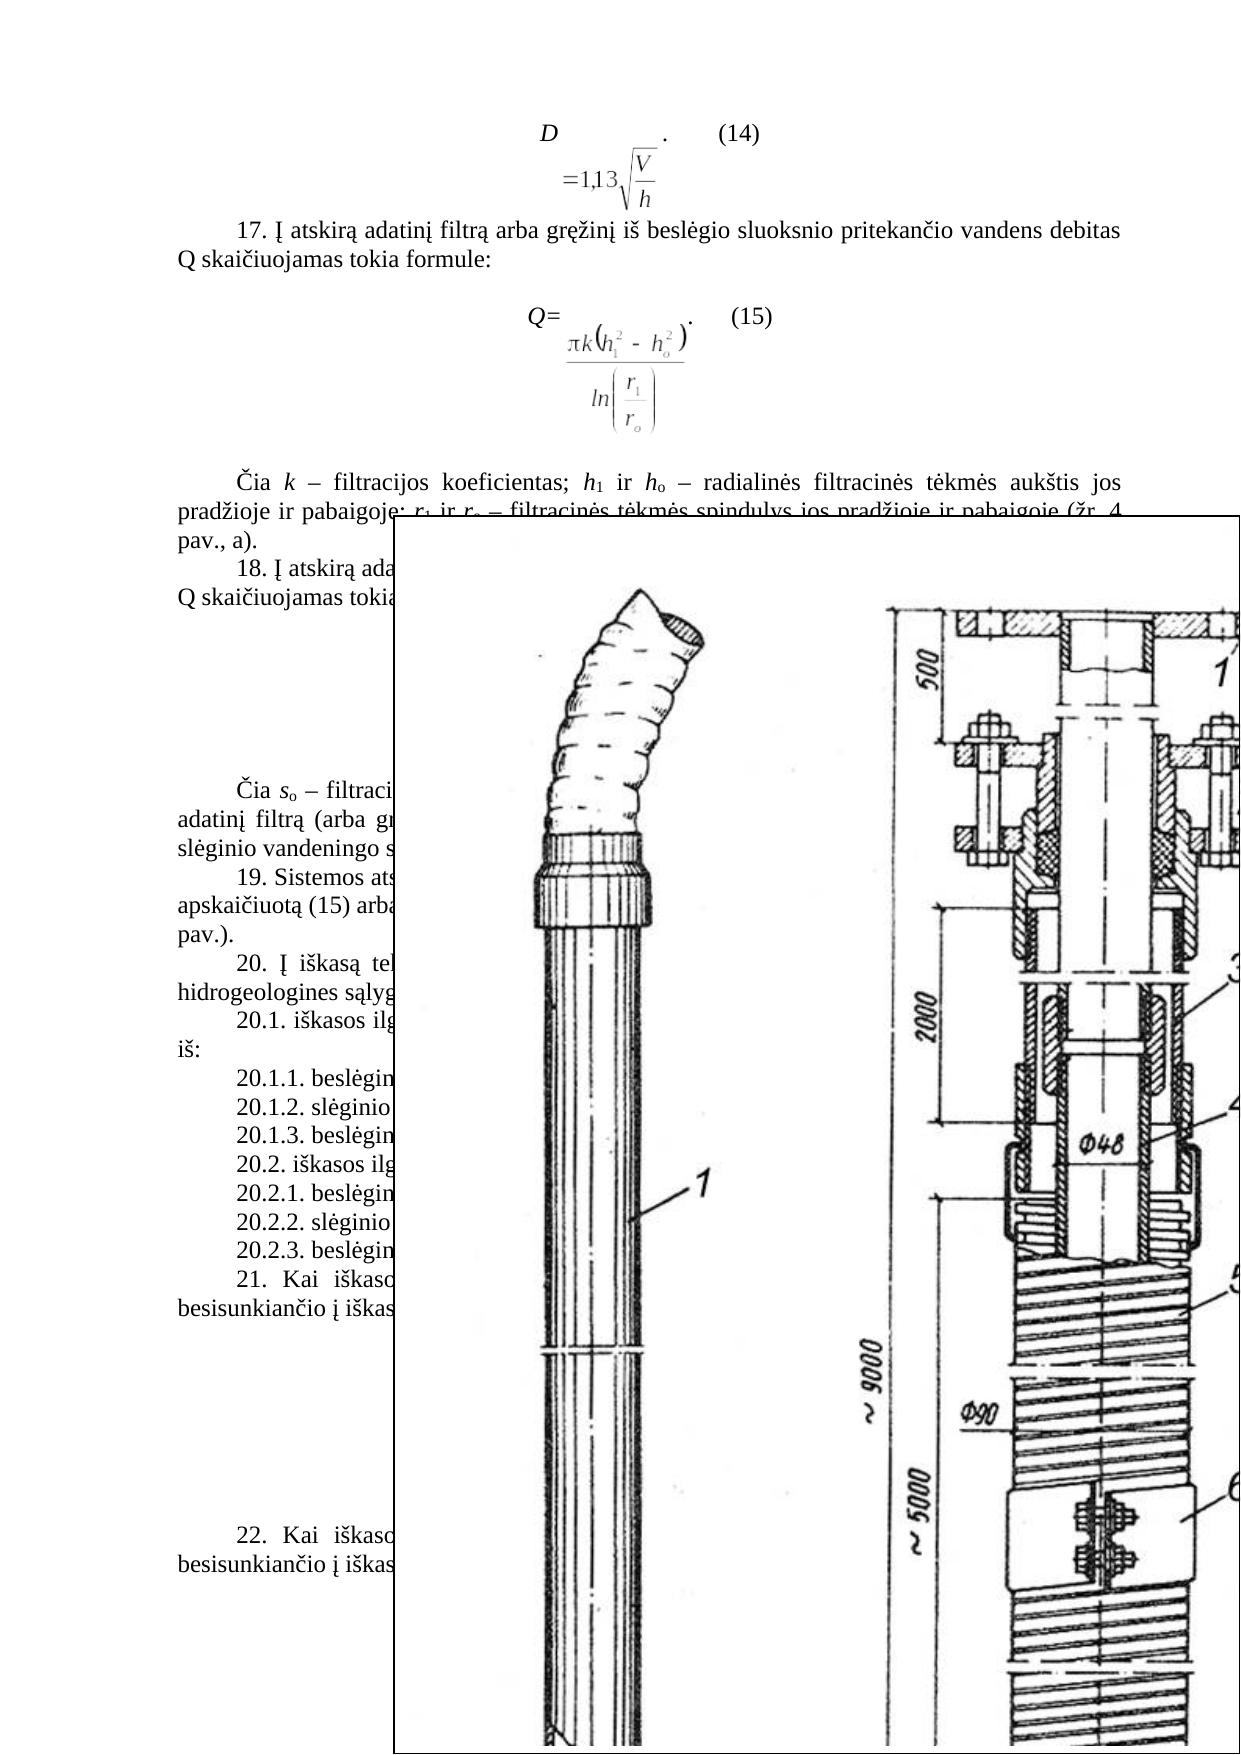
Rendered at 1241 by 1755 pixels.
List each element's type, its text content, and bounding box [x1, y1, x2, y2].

text D=1,13*(V/h)^1/2. (14) [177, 118, 1122, 215]
text 20.1.2. slėginio vandeningo sluoksnio; [177, 1092, 393, 1121]
text 20.1.3. beslėginio ir slėginio vandeningų sluoksnių; [177, 1121, 393, 1149]
text 20.2.1. beslėginio vandeningo sluoksnio; [177, 1178, 393, 1207]
text Čia so – filtracinės radialinės tėkmės pjezometrinio aukščio pažemėjimo dydis įėjime į adatinį filtrą (arba gręžinį); r1 – filtracinės tėkmės spindulys; ro – gręžinio spindulys; m – slėginio vandeningo sluoksnio aukštis (žr. 4 pav., b). [177, 776, 393, 862]
text 20.2.2. slėginio vandeningo sluoksnio; [177, 1207, 393, 1236]
text Q = (pi*k(h(1)^2)–h(2)^2)/ln(r(1)/r(2)). (17) [395, 517, 1239, 1753]
text 20. Į iškasą tekančio vandens debitas skaičiuojamas Diupiui lygtimi, atsižvelgiant į hidrogeologines sąlygas. Dažniausiai sutinkami šie vandens pritekėjimo sąlygų atvejai: [177, 948, 393, 1006]
text 18. Į atskirą adatinį filtrą (arba gręžinį) iš slėginio sluoksnio pritekančio vandens debitas Q skaičiuojamas tokia formule: [177, 553, 393, 611]
text 20.2.3. beslėginio ir slėginio vandeningų sluoksnių. [177, 1236, 393, 1264]
text Q = (pi*k(h(1)^2)–h(2)^2)/ln(r(1)/r(2)). (17) [177, 1351, 393, 1491]
text 20.1.1. beslėginio vandeningo sluoksnio; [177, 1063, 393, 1092]
text Čia k – filtracijos koeficientas; h1 ir ho – radialinės filtracinės tėkmės aukštis jos pradžioje ir pabaigoje; r1 ir ro – filtracinės tėkmės spindulys jos pradžioje ir pabaigoje (žr. 4 pav., a). [177, 467, 1122, 553]
text 19. Sistemos atskiro adatinio filtro arba gręžinio debitas Q visuomet bus mažesnis už tą, apskaičiuotą (15) arba (16) formule, dėl gretimų adatinių filtrų ir iškasos poveikio (žr. 12 ir 13 pav.). [177, 862, 393, 948]
text 17. Į atskirą adatinį filtrą arba gręžinį iš beslėgio sluoksnio pritekančio vandens debitas Q skaičiuojamas tokia formule: [177, 215, 1122, 272]
text 20.2. iškasos ilgis plane yra didesnis už dvigubą plotį, gruntinis vanduo į ją priteka iš: [177, 1149, 393, 1178]
text Q=(2*pi*k*s(o)*m)/ln(r(1)/r(o)). (16) [177, 640, 393, 776]
text 22. Kai iškasos ilgis plane yra mažesnis už dvigubą jos plotį, debitas vandens, besisunkiančio į iškasą iš slėginio vandeningo sluoksnio, skaičiuojamas formule: [177, 1520, 393, 1577]
text Q=(pi*k*(h(1)^2)–h(o)^2)/ln(r(1)/r(o)). (15) [177, 301, 1122, 438]
text 21. Kai iškasos ilgis plane yra mažesnis už dvigubą jos plotį, debitas vandens, besisunkiančio į iškasą iš beslėginio vandeningo sluoksnio, skaičiuojamas formule: [177, 1264, 393, 1322]
text 20.1. iškasos ilgis plane yra mažesnis už dvigubą jos plotį, gruntinis vanduo į ją priteka iš: [177, 1006, 393, 1063]
